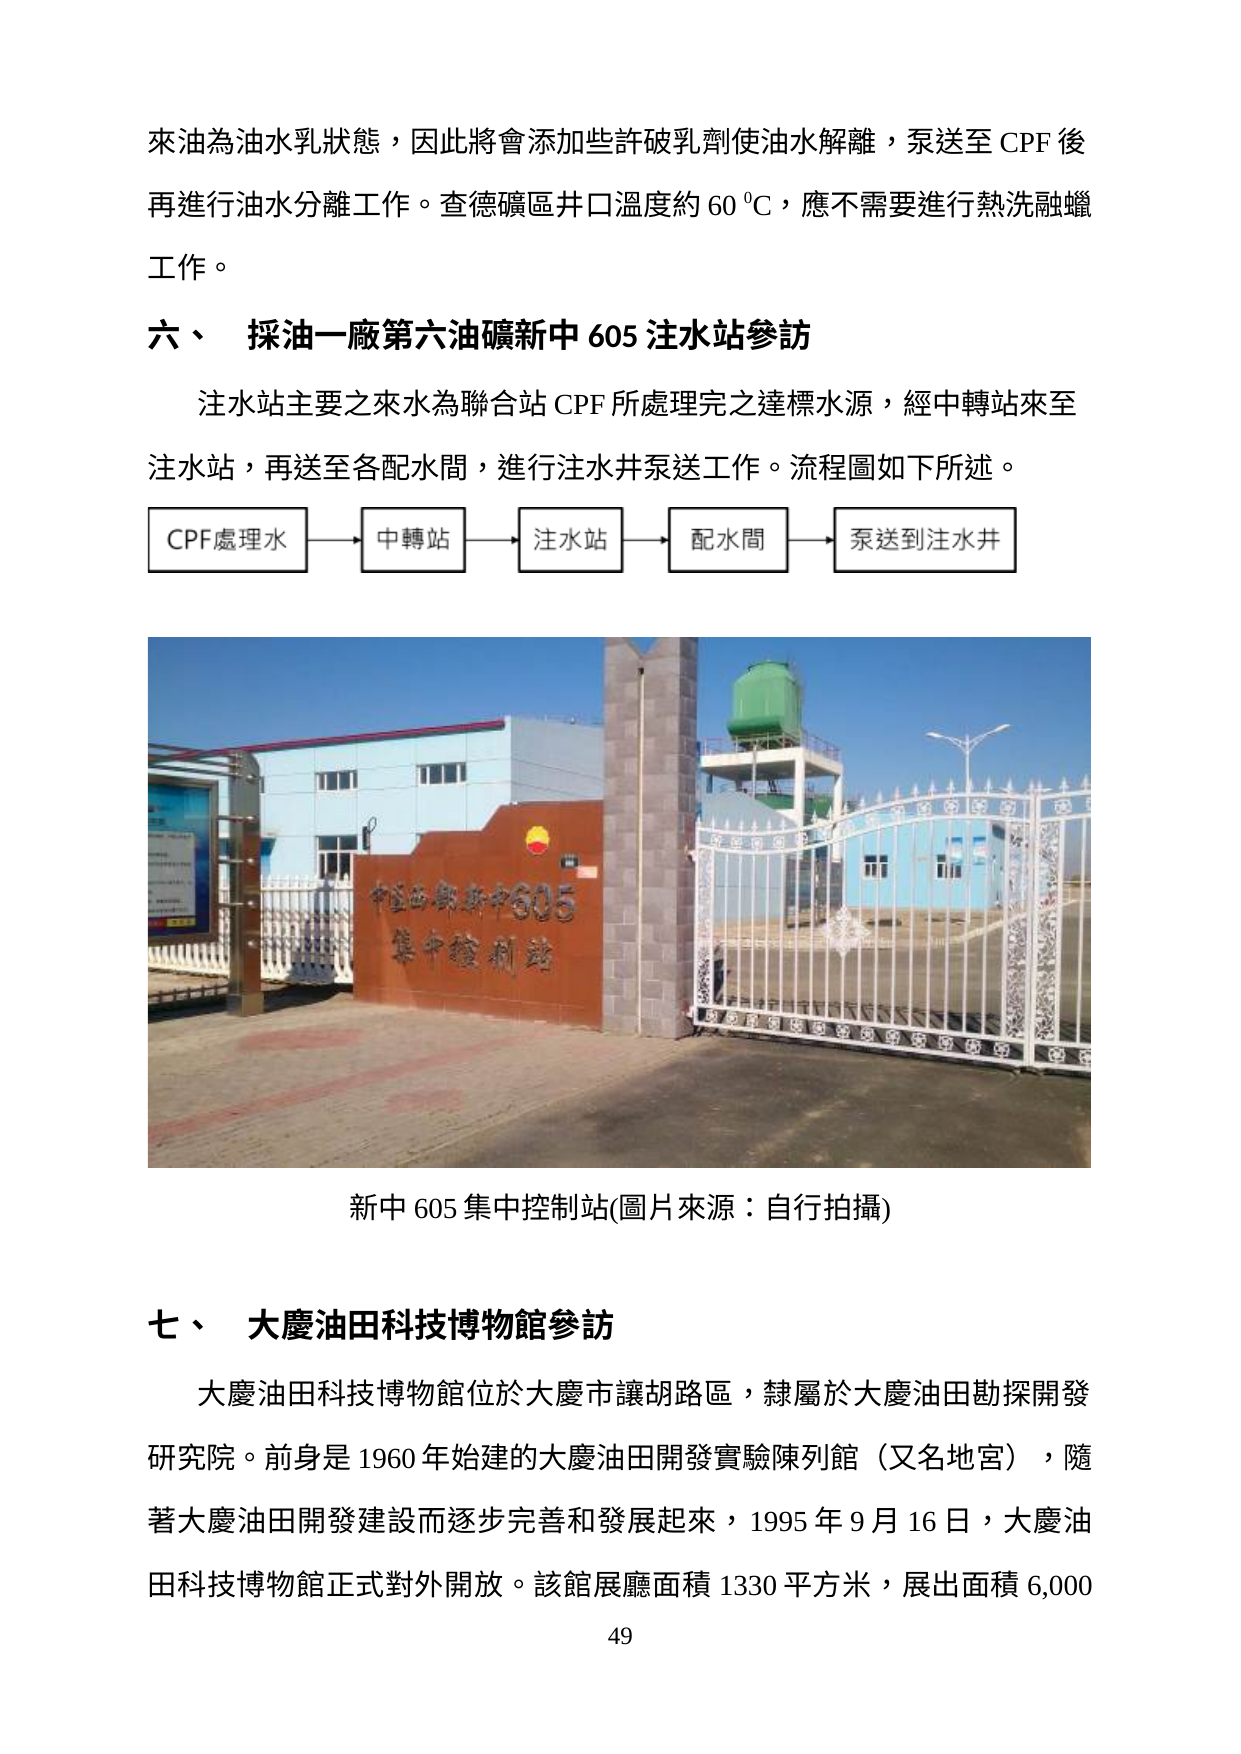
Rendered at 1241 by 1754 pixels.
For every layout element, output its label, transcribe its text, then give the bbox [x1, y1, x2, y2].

text 注水站主要之來水為聯合站CPF所處理完之達標水源，經中轉站來至注水站，再送至各配水間，進行注水井泵送工作。流程圖如下所述。 [148, 381, 1092, 486]
list 大慶油田科技博物館參訪 [148, 1299, 1092, 1347]
text 來油為油水乳狀態，因此將會添加些許破乳劑使油水解離，泵送至CPF後再進行油水分離工作。查德礦區井口溫度約60 0C，應不需要進行熱洗融蠟工作。 [148, 118, 1092, 287]
list 採油一廠第六油礦新中605注水站參訪 [148, 308, 1092, 357]
picture [147, 507, 1017, 573]
picture [147, 637, 1091, 1168]
text 新中605集中控制站(圖片來源：自行拍攝) [148, 1185, 1092, 1227]
text 大慶油田科技博物館位於大慶市讓胡路區，隸屬於大慶油田勘探開發研究院。前身是1960年始建的大慶油田開發實驗陳列館（又名地宮），隨著大慶油田開發建設而逐步完善和發展起來，1995年9月16日，大慶油田科技博物館正式對外開放。該館展廳面積1330平方米，展出面積6,000 [148, 1371, 1092, 1603]
